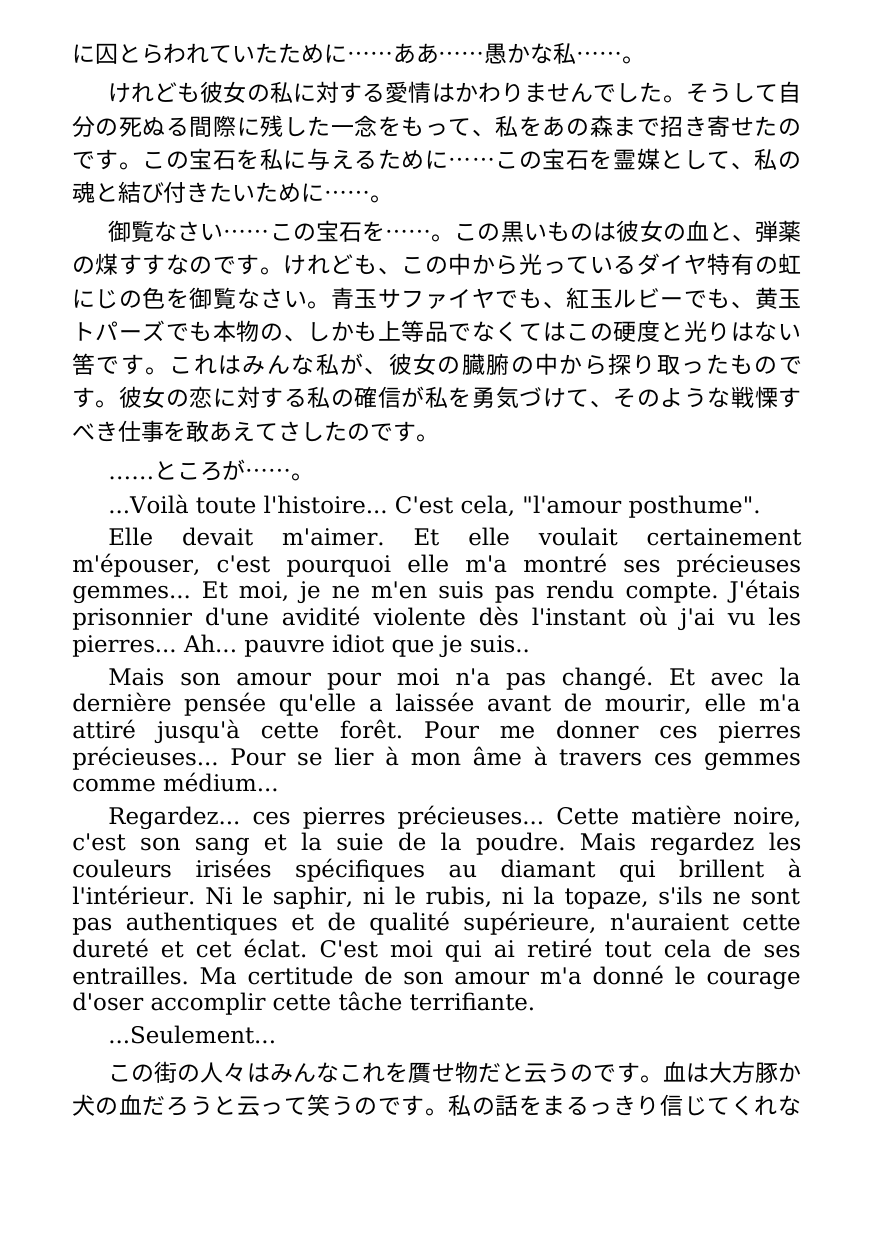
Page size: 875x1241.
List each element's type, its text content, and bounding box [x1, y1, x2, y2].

text に囚とらわれていたために……ああ……愚かな私……。 [72, 36, 802, 69]
text Elle devait m'aimer. Et elle voulait certainement m'épouser, c'est pourquoi elle m'a montré ses précieuses gemmes... Et moi, je ne m'en suis pas rendu compte. J'étais prisonnier d'une avidité violente dès l'instant où j'ai vu les pierres... Ah... pauvre idiot que je suis.. [72, 524, 802, 658]
text 御覧なさい……この宝石を……。この黒いものは彼女の血と、弾薬の煤すすなのです。けれども、この中から光っているダイヤ特有の虹にじの色を御覧なさい。青玉サファイヤでも、紅玉ルビーでも、黄玉トパーズでも本物の、しかも上等品でなくてはこの硬度と光りはない筈です。これはみんな私が、彼女の臓腑の中から探り取ったものです。彼女の恋に対する私の確信が私を勇気づけて、そのような戦慄すべき仕事を敢あえてさしたのです。 [72, 214, 802, 447]
text ……ところが……。 [72, 453, 802, 486]
text Regardez... ces pierres précieuses... Cette matière noire, c'est son sang et la suie de la poudre. Mais regardez les couleurs irisées spécifiques au diamant qui brillent à l'intérieur. Ni le saphir, ni le rubis, ni la topaze, s'ils ne sont pas authentiques et de qualité supérieure, n'auraient cette dureté et cet éclat. C'est moi qui ai retiré tout cela de ses entrailles. Ma certitude de son amour m'a donné le courage d'oser accomplir cette tâche terrifiante. [72, 803, 802, 1016]
text ...Voilà toute l'histoire... C'est cela, "l'amour posthume". [72, 492, 802, 518]
text けれども彼女の私に対する愛情はかわりませんでした。そうして自分の死ぬる間際に残した一念をもって、私をあの森まで招き寄せたのです。この宝石を私に与えるために……この宝石を霊媒として、私の魂と結び付きたいために……。 [72, 75, 802, 208]
text この街の人々はみんなこれを贋せ物だと云うのです。血は大方豚か犬の血だろうと云って笑うのです。私の話をまるっきり信じてくれな [72, 1055, 802, 1121]
text Mais son amour pour moi n'a pas changé. Et avec la dernière pensée qu'elle a laissée avant de mourir, elle m'a attiré jusqu'à cette forêt. Pour me donner ces pierres précieuses... Pour se lier à mon âme à travers ces gemmes comme médium... [72, 664, 802, 797]
text ...Seulement... [72, 1022, 802, 1049]
